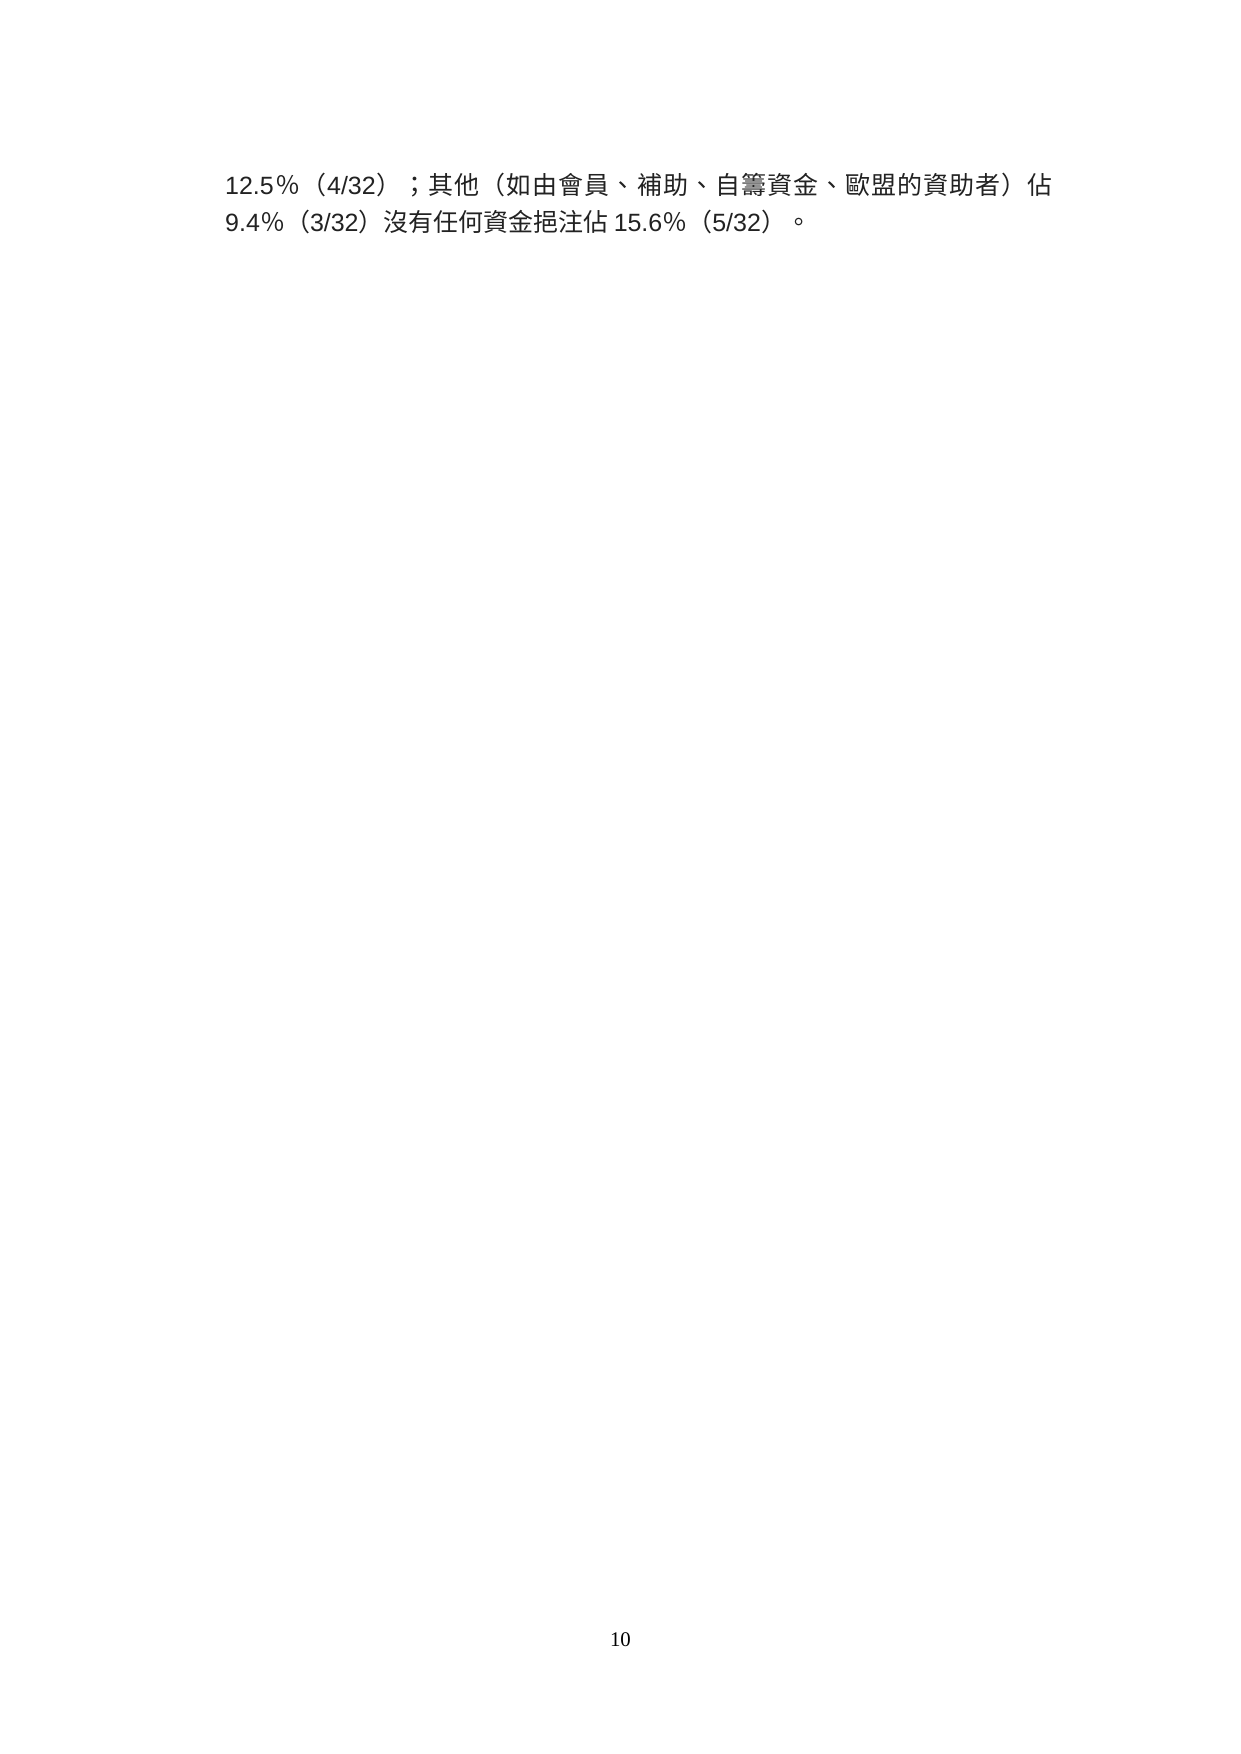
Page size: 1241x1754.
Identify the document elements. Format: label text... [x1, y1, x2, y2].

list 12.5％（4/32）；其他（如由會員、補助、自籌資金、歐盟的資助者）佔9.4％（3/32）沒有任何資金挹注佔15.6％（5/32）。 [187, 164, 1053, 239]
